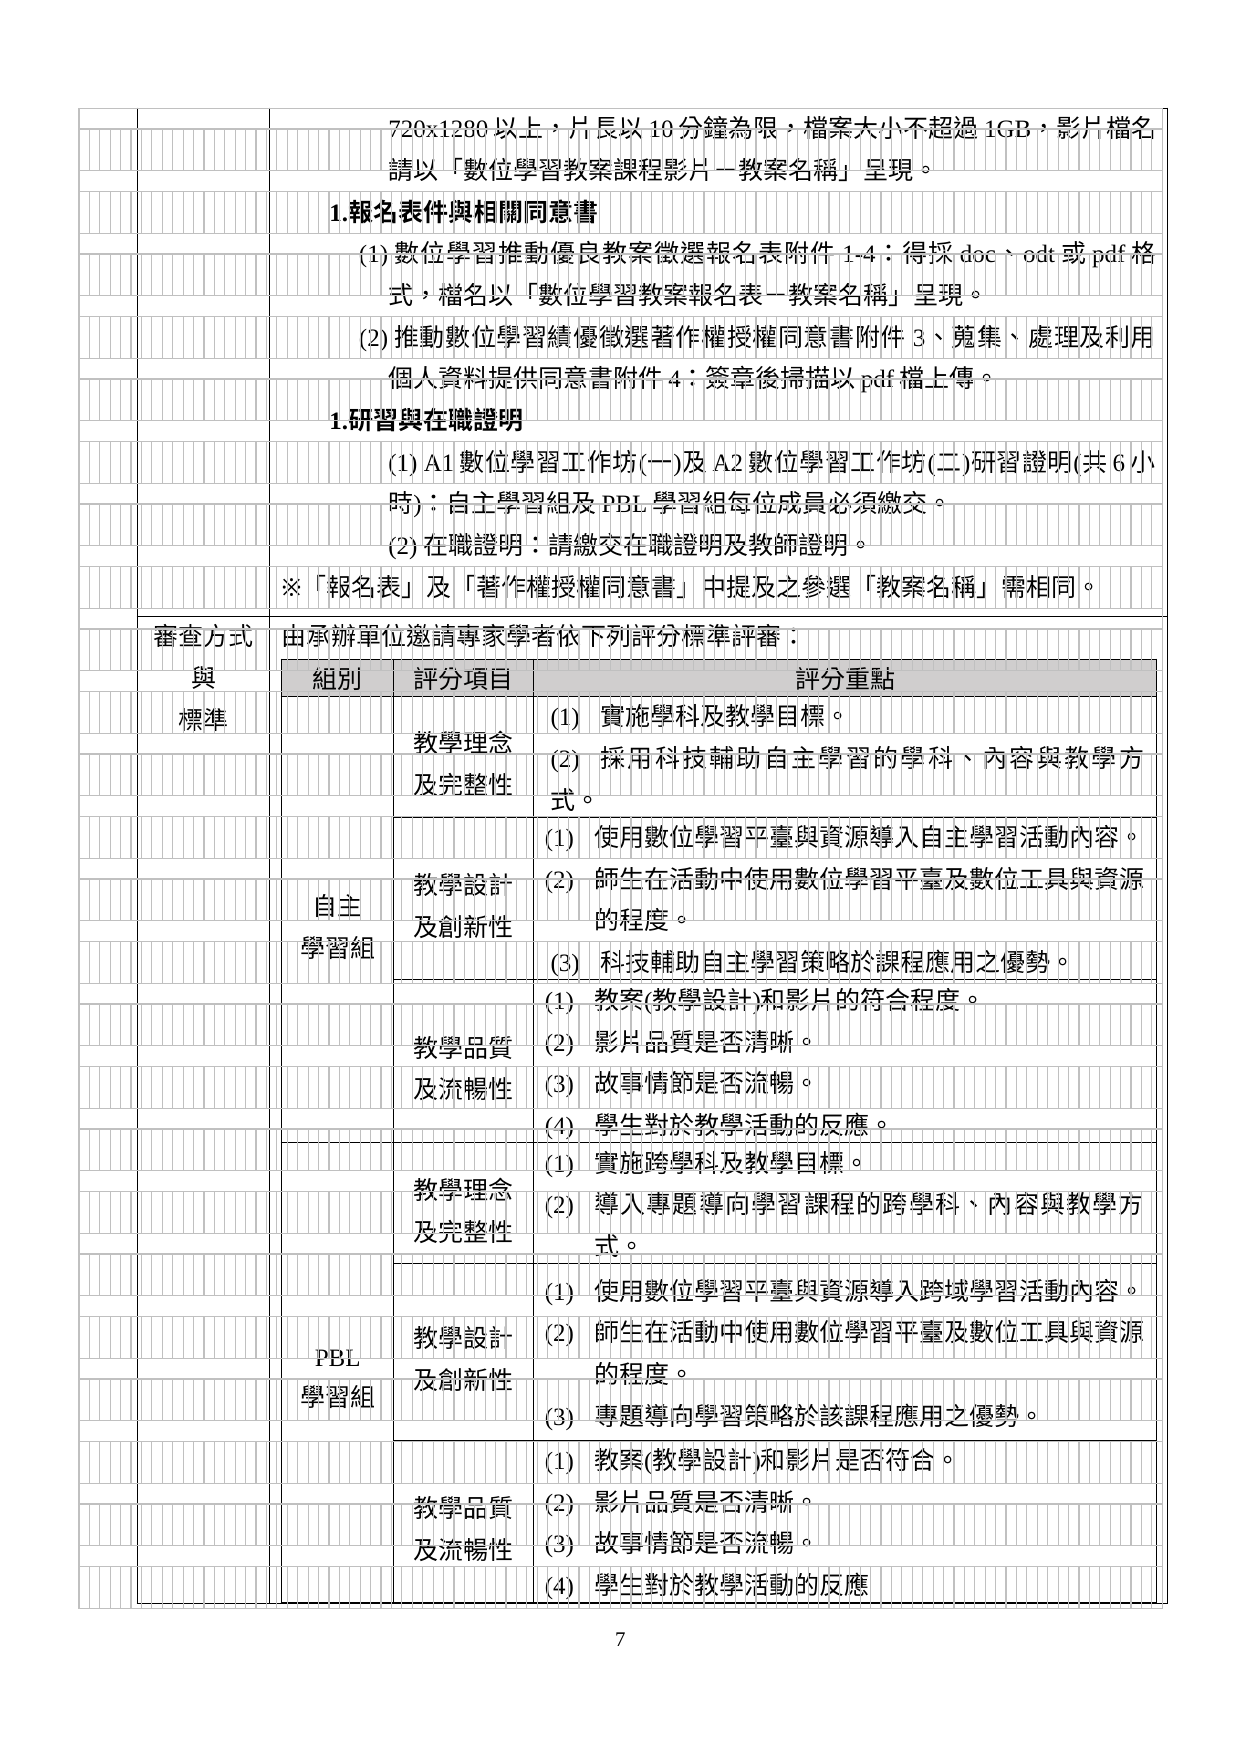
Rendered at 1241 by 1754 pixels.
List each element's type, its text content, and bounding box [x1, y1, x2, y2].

table_cell 教學理念及完整性 [423, 697, 433, 733]
table_cell 審查方式 與 標準 [138, 734, 269, 753]
table_cell 自主 學習組 [330, 1067, 339, 1108]
table_cell 自主 學習組 [361, 880, 370, 920]
table_header [1132, 660, 1141, 670]
table_cell 徵選資料 及 繳件方式 [236, 255, 245, 295]
table_cell 教學品質及流暢性 [486, 1067, 495, 1108]
table_cell 自主 學習組 [371, 1067, 380, 1108]
table_cell 教學品質及流暢性 [496, 1515, 505, 1545]
table_cell 教學設計及創新性 [486, 880, 495, 920]
table_cell 教學理念及完整性 [402, 697, 412, 733]
table_cell 審查方式 與 標準 [257, 1567, 266, 1603]
table_cell 徵選資料 及 繳件方式 [257, 192, 266, 233]
table_cell 教學理念及完整性 [486, 697, 495, 733]
table_cell 教學理念及完整性 [402, 1192, 412, 1233]
table_cell 自主 學習組 [309, 1067, 318, 1108]
table_cell 審查方式 與 標準 [163, 1380, 172, 1420]
table_cell PBL 學習組 [309, 1442, 318, 1483]
table_cell 審查方式 與 標準 [236, 880, 245, 920]
table_cell 自主 學習組 [371, 942, 380, 983]
table_cell 教學理念及完整性 [394, 755, 401, 795]
table_cell 教學設計及創新性 [394, 1264, 401, 1295]
table_cell 審查方式 與 標準 [173, 817, 183, 858]
table_cell 徵選資料 及 繳件方式 [142, 317, 151, 358]
table_cell 審查方式 與 標準 [225, 817, 235, 858]
table_cell 教學品質及流暢性 [507, 1442, 516, 1483]
table_cell 審查方式 與 標準 [225, 1317, 235, 1358]
table_header [475, 660, 485, 668]
table_cell 審查方式 與 標準 [142, 755, 151, 795]
table_cell 自主 學習組 [298, 697, 308, 733]
table_cell 教學品質及流暢性 [413, 1442, 422, 1483]
table_cell 徵選資料 及 繳件方式 [194, 380, 203, 420]
table_cell PBL 學習組 [288, 1317, 297, 1358]
table_cell 教學品質及流暢性 [517, 1567, 526, 1602]
table_cell 徵選資料 及 繳件方式 [215, 505, 224, 545]
table_header [319, 660, 328, 670]
table_cell 徵選資料 及 繳件方式 [142, 255, 151, 295]
table_cell 教學理念及完整性 [423, 755, 433, 781]
table_header [1038, 660, 1047, 670]
table_cell PBL 學習組 [298, 1255, 308, 1295]
table_header [705, 660, 714, 670]
table_cell 自主 學習組 [282, 697, 287, 733]
table_cell 教學設計及創新性 [486, 1317, 495, 1358]
table_header [423, 660, 433, 670]
table_cell 審查方式 與 標準 [205, 817, 214, 858]
table_cell 審查方式 與 標準 [152, 1505, 162, 1545]
table_cell 教學理念及完整性 [496, 1200, 505, 1228]
table_header [767, 660, 776, 670]
table_cell 徵選資料 及 繳件方式 [236, 505, 245, 545]
table_cell 審查方式 與 標準 [173, 1130, 183, 1170]
table_cell 審查方式 與 標準 [184, 880, 193, 920]
table_cell 審查方式 與 標準 [163, 1192, 172, 1233]
table_cell 自主 學習組 [319, 817, 328, 858]
table_cell 教學理念及完整性 [496, 755, 505, 781]
table_cell 教學設計及創新性 [423, 818, 433, 858]
table_header [871, 660, 880, 670]
table_cell 教學品質及流暢性 [394, 1046, 533, 1066]
table_header [548, 660, 558, 670]
table_cell 教學品質及流暢性 [413, 1005, 422, 1045]
table_cell 徵選資料 及 繳件方式 [236, 192, 245, 233]
table_cell PBL 學習組 [340, 1442, 349, 1483]
table_header [559, 660, 568, 670]
table_cell 教學理念及完整性 [402, 1143, 412, 1170]
table_cell PBL 學習組 [382, 1192, 391, 1233]
table_cell 審查方式 與 標準 [194, 817, 203, 858]
table_cell PBL 學習組 [319, 1317, 328, 1358]
table_cell 徵選資料 及 繳件方式 [173, 130, 183, 170]
table_header [434, 660, 443, 670]
table_cell PBL 學習組 [382, 1143, 391, 1170]
table_cell 審查方式 與 標準 [184, 1130, 193, 1170]
table_cell PBL 學習組 [382, 1505, 391, 1545]
table_cell 自主 學習組 [298, 942, 308, 983]
table_cell 自主 學習組 [309, 755, 318, 795]
table_cell 徵選資料 及 繳件方式 [236, 317, 245, 358]
table_cell PBL 學習組 [361, 1192, 370, 1233]
table_header [882, 660, 891, 670]
table_cell 徵選資料 及 繳件方式 [205, 130, 214, 170]
table_cell 自主 學習組 [288, 755, 297, 795]
table_cell PBL 學習組 [361, 1442, 370, 1483]
table_cell 審查方式 與 標準 [142, 1317, 151, 1358]
table_cell 教學設計及創新性 [402, 1264, 412, 1295]
table_cell 徵選資料 及 繳件方式 [138, 359, 269, 378]
table_cell PBL 學習組 [350, 1567, 360, 1602]
table_cell 徵選資料 及 繳件方式 [205, 442, 214, 483]
table_cell 審查方式 與 標準 [225, 1130, 235, 1170]
table_cell 審查方式 與 標準 [236, 1442, 245, 1483]
table_cell 自主 學習組 [288, 880, 297, 920]
table_cell 審查方式 與 標準 [215, 1130, 224, 1170]
table_cell 教學品質及流暢性 [475, 1092, 485, 1108]
table_cell 自主 學習組 [340, 697, 349, 733]
table_cell 審查方式 與 標準 [257, 755, 266, 795]
table_cell PBL 學習組 [350, 1143, 360, 1170]
table_cell 審查方式 與 標準 [173, 1567, 183, 1603]
table_cell 於報名期限內上傳教案、報名表件、同意書、研習與在職證明等文件，網址： https://forms.gle/T8qnPnuw5Bzw46L9A。 教案資料 數位學習推動優良教案：得採doc、odt、ppt、odp、pdf格式，檔名以「數位學習教案－教案名稱」呈現。 數位學習推動優良教案課程影片：檔案格式為mp4，解析度為720x1280以上，片長以10分鐘為限，檔案大小不超過1GB，影片檔名請以「數位學習教案課程影片－教案名稱」呈現。 報名表件與相關同意書 數位學習推動優良教案徵選報名表附件1-4：得採doc、odt或pdf格式，檔名以「數位學習教案報名表－教案名稱」呈現。 推動數位學習績優徵選著作權授權同意書附件3、蒐集、處理及利用個人資料提供同意書附件4：簽章後掃描以pdf檔上傳。 研習與在職證明 A1數位學習工作坊(一)及A2數位學習工作坊(二)研習證明(共6小時)：自主學習組及PBL學習組每位成員必須繳交。 在職證明：請繳交在職證明及教師證明。 ※「報名表」及「著作權授權同意書」中提及之參選「教案名稱」需相同。 [270, 421, 1162, 441]
table_cell 審查方式 與 標準 [215, 1255, 224, 1295]
table_cell 教學理念及完整性 [486, 1143, 495, 1170]
table_cell 審查方式 與 標準 [163, 880, 172, 920]
table_cell 徵選資料 及 繳件方式 [215, 567, 224, 608]
table_cell PBL 學習組 [382, 1380, 391, 1420]
table_cell 審查方式 與 標準 [142, 1505, 151, 1545]
table_cell 審查方式 與 標準 [152, 1255, 162, 1295]
table_cell 教學品質及流暢性 [423, 1567, 433, 1602]
table_cell 教學品質及流暢性 [394, 1109, 533, 1128]
table_cell 教學品質及流暢性 [455, 1505, 464, 1545]
table_cell PBL 學習組 [330, 1192, 339, 1233]
table_header [402, 660, 412, 670]
table_cell PBL 學習組 [282, 1546, 393, 1566]
table_cell 教學設計及創新性 [423, 1317, 433, 1337]
table_cell 審查方式 與 標準 [142, 692, 151, 733]
table_cell 審查方式 與 標準 [225, 1067, 235, 1108]
table_header [913, 660, 922, 670]
table_cell 審查方式 與 標準 [142, 1005, 151, 1045]
table_cell 教學設計及創新性 [423, 1388, 433, 1420]
table_header 組別 [282, 671, 393, 691]
table_cell 審查方式 與 標準 [215, 755, 224, 795]
table_cell 審查方式 與 標準 [225, 1380, 235, 1420]
table_cell 教學品質及流暢性 [465, 1089, 474, 1108]
table_cell 審查方式 與 標準 [163, 1067, 172, 1108]
table_cell 自主 學習組 [361, 958, 370, 983]
table_cell 教學設計及創新性 [423, 942, 433, 979]
table_cell PBL 學習組 [340, 1505, 349, 1545]
table_cell 審查方式 與 標準 [173, 1192, 183, 1233]
table_cell 教學設計及創新性 [507, 1264, 516, 1295]
table_cell 教學設計及創新性 [455, 1264, 464, 1295]
table_cell 審查方式 與 標準 [152, 1567, 162, 1603]
table_cell 審查方式 與 標準 [236, 1505, 245, 1545]
table_header [361, 660, 370, 670]
table_header [694, 660, 703, 670]
table_cell 自主 學習組 [298, 880, 308, 920]
table_cell 徵選資料 及 繳件方式 [138, 421, 269, 441]
table_cell 教學理念及完整性 [423, 1143, 433, 1170]
table_cell 審查方式 與 標準 [138, 921, 269, 941]
table_cell 審查方式 與 標準 [194, 1380, 203, 1420]
table_cell 教學品質及流暢性 [413, 1067, 422, 1108]
table_cell 自主 學習組 [319, 697, 328, 733]
table_cell 審查方式 與 標準 [246, 755, 255, 795]
table_cell 教學設計及創新性 [413, 1264, 422, 1295]
table_cell 自主 學習組 [298, 755, 308, 795]
table_cell 審查方式 與 標準 [194, 1317, 203, 1358]
table_cell 審查方式 與 標準 [152, 1442, 162, 1483]
table_cell 徵選資料 及 繳件方式 [236, 442, 245, 483]
table_cell 教學品質及流暢性 [402, 1005, 412, 1045]
table_cell 教學設計及創新性 [517, 818, 526, 858]
table_cell 教學品質及流暢性 [486, 1567, 495, 1602]
table_cell 審查方式 與 標準 [173, 1255, 183, 1295]
table_cell 徵選資料 及 繳件方式 [152, 192, 162, 233]
table_cell PBL 學習組 [350, 1255, 360, 1295]
table_cell 自主 學習組 [382, 697, 391, 733]
table_cell PBL 學習組 [319, 1505, 328, 1545]
table_cell 徵選資料 及 繳件方式 [142, 442, 151, 483]
table_header [798, 660, 808, 670]
table_cell 審查方式 與 標準 [225, 630, 235, 670]
table_cell 教學理念及完整性 [434, 1192, 443, 1233]
table_cell 審查方式 與 標準 [246, 1442, 255, 1483]
table_cell 使用數位學習平臺與資源導入跨域學習活動內容。 師生在活動中使用數位學習平臺及數位工具與資源的程度。 專題導向學習策略於該課程應用之優勢。 [534, 1359, 1156, 1378]
table_cell 徵選資料 及 繳件方式 [225, 317, 235, 358]
table_cell 審查方式 與 標準 [194, 630, 203, 670]
table_cell PBL 學習組 [361, 1380, 370, 1406]
table_cell 審查方式 與 標準 [215, 1380, 224, 1420]
table_cell 教學理念及完整性 [434, 697, 443, 733]
table_header [600, 660, 610, 670]
table_cell 審查方式 與 標準 [152, 1317, 162, 1358]
table_cell 教學設計及創新性 [402, 818, 412, 858]
table_header [986, 660, 995, 670]
table_cell 審查方式 與 標準 [246, 630, 255, 670]
table_header [715, 660, 724, 670]
table_cell 徵選資料 及 繳件方式 [184, 442, 193, 483]
table_cell 自主 學習組 [282, 921, 393, 941]
table_header [663, 660, 672, 670]
table_cell 自主 學習組 [298, 1067, 308, 1108]
table_cell 教學設計及創新性 [394, 1317, 401, 1358]
table_cell PBL 學習組 [319, 1255, 328, 1295]
table_cell 自主 學習組 [371, 817, 380, 858]
table_cell 審查方式 與 標準 [152, 630, 162, 670]
table_cell 審查方式 與 標準 [257, 942, 266, 983]
table_cell 審查方式 與 標準 [194, 755, 203, 795]
table_cell 教學設計及創新性 [444, 818, 453, 858]
table_cell PBL 學習組 [298, 1317, 308, 1358]
table_cell 教學品質及流暢性 [517, 1005, 526, 1045]
table_cell 教學設計及創新性 [465, 942, 474, 979]
table_header [861, 660, 870, 670]
table_cell PBL 學習組 [309, 1255, 318, 1295]
table_cell 自主 學習組 [350, 1005, 360, 1045]
table_header [621, 660, 630, 670]
table_cell 徵選資料 及 繳件方式 [246, 130, 255, 170]
table_cell 審查方式 與 標準 [205, 755, 214, 795]
table_cell 審查方式 與 標準 [205, 880, 214, 920]
table_cell 審查方式 與 標準 [215, 880, 224, 920]
table_cell 審查方式 與 標準 [246, 1192, 255, 1233]
table_header [830, 660, 839, 670]
table_header [673, 660, 683, 670]
table_cell 教學設計及創新性 [455, 942, 464, 979]
table_cell 審查方式 與 標準 [173, 1380, 183, 1420]
table_cell 徵選資料 及 繳件方式 [184, 130, 193, 170]
table_cell 教學品質及流暢性 [434, 1005, 443, 1045]
table_cell 教學品質及流暢性 [423, 1005, 433, 1045]
table_cell 教案(教學設計)和影片的符合程度。 影片品質是否清晰。 故事情節是否流暢。 學生對於教學活動的反應。 [534, 1109, 1156, 1128]
table_cell 自主 學習組 [282, 1005, 287, 1045]
table_cell 審查方式 與 標準 [194, 1255, 203, 1295]
table_cell 審查方式 與 標準 [184, 817, 193, 858]
table_cell 自主 學習組 [282, 755, 287, 795]
table_cell PBL 學習組 [319, 1567, 328, 1602]
table_header [486, 660, 495, 670]
table_header [1121, 660, 1130, 670]
table_header [777, 660, 787, 670]
table_cell 審查方式 與 標準 [215, 1067, 224, 1108]
table_cell PBL 學習組 [288, 1442, 297, 1483]
table_cell 審查方式 與 標準 [225, 942, 235, 983]
table_cell 教學設計及創新性 [394, 1380, 401, 1420]
table_cell 審查方式 與 標準 [173, 1505, 183, 1545]
table_cell 審查方式 與 標準 [142, 1255, 151, 1295]
table_cell 教學理念及完整性 [475, 1143, 485, 1170]
table_cell 審查方式 與 標準 [246, 817, 255, 858]
table_cell 自主 學習組 [340, 942, 349, 983]
table_cell 自主 學習組 [350, 1067, 360, 1108]
table_header [923, 660, 933, 670]
table_cell 自主 學習組 [382, 1067, 391, 1108]
table_header [465, 660, 474, 670]
table_cell 審查方式 與 標準 [152, 942, 162, 983]
table_cell 教學品質及流暢性 [394, 1067, 401, 1108]
table_cell 教學品質及流暢性 [517, 1442, 526, 1483]
table_header [684, 660, 693, 670]
table_cell 審查方式 與 標準 [142, 1567, 151, 1603]
table_cell PBL 學習組 [371, 1255, 380, 1295]
table_cell 教學理念及完整性 [394, 734, 421, 753]
table_cell 教學理念及完整性 [423, 1192, 433, 1228]
table_cell PBL 學習組 [340, 1380, 349, 1420]
table_cell 教學品質及流暢性 [423, 1506, 433, 1545]
table_cell 教學品質及流暢性 [465, 1518, 474, 1545]
table_cell 教學品質及流暢性 [444, 1514, 453, 1545]
table_cell 審查方式 與 標準 [173, 942, 183, 983]
table_header [902, 660, 912, 670]
table_header [892, 660, 901, 670]
table_cell 教學品質及流暢性 [507, 1567, 516, 1602]
table_cell 教學理念及完整性 [413, 755, 422, 795]
table_cell 教學設計及創新性 [455, 818, 464, 858]
table_cell 徵選資料 及 繳件方式 [138, 296, 269, 316]
table_cell 教案(教學設計)和影片是否符合。 影片品質是否清晰。 故事情節是否流暢。 學生對於教學活動的反應 [534, 1546, 1156, 1566]
table_cell 教學理念及完整性 [475, 755, 485, 787]
table_cell 實施學科及教學目標。 採用科技輔助自主學習的學科、內容與教學方式。 [534, 796, 1156, 816]
table_cell 教學理念及完整性 [455, 755, 464, 795]
table_cell PBL 學習組 [330, 1143, 339, 1170]
table_cell 審查方式 與 標準 [163, 1005, 172, 1045]
table_cell 教學理念及完整性 [394, 1192, 401, 1233]
table_cell 教學理念及完整性 [444, 755, 453, 776]
table_cell 自主 學習組 [371, 1005, 380, 1045]
table_cell PBL 學習組 [288, 1143, 297, 1170]
table_cell 徵選資料 及 繳件方式 [138, 109, 269, 128]
table_cell 使用數位學習平臺與資源導入自主學習活動內容。 師生在活動中使用數位學習平臺及數位工具與資源的程度。 科技輔助自主學習策略於課程應用之優勢。 [534, 859, 1156, 878]
table_cell PBL 學習組 [309, 1192, 318, 1233]
table_cell 教學設計及創新性 [496, 1264, 505, 1295]
table_cell 教學理念及完整性 [430, 734, 479, 753]
table_cell 教學理念及完整性 [486, 755, 495, 795]
table_cell 自主 學習組 [361, 817, 370, 858]
table_cell 審查方式 與 標準 [215, 1442, 224, 1483]
table_cell 教學品質及流暢性 [486, 1442, 495, 1483]
table_cell 審查方式 與 標準 [138, 1046, 269, 1066]
table_cell 教學品質及流暢性 [394, 1546, 533, 1566]
table_cell 教學設計及創新性 [444, 1264, 453, 1295]
table_cell 徵選資料 及 繳件方式 [173, 317, 183, 358]
table_cell 審查方式 與 標準 [225, 1567, 235, 1603]
table_cell PBL 學習組 [282, 1317, 287, 1358]
table_cell 自主 學習組 [330, 958, 339, 983]
table_cell 徵選資料 及 繳件方式 [225, 255, 235, 295]
table_cell 審查方式 與 標準 [173, 692, 183, 733]
table_cell 自主 學習組 [282, 859, 393, 878]
table_cell 自主 學習組 [319, 755, 328, 795]
table_cell 自主 學習組 [282, 1109, 393, 1128]
table_cell 教學品質及流暢性 [475, 1505, 485, 1539]
table_cell 使用數位學習平臺與資源導入跨域學習活動內容。 師生在活動中使用數位學習平臺及數位工具與資源的程度。 專題導向學習策略於該課程應用之優勢。 [534, 1421, 1156, 1439]
table_cell 審查方式 與 標準 [184, 1067, 193, 1108]
table_cell 自主 學習組 [319, 942, 328, 983]
table_cell PBL 學習組 [330, 1567, 339, 1602]
table_cell 教學設計及創新性 [413, 818, 422, 858]
table_cell 實施學科及教學目標。 採用科技輔助自主學習的學科、內容與教學方式。 [534, 734, 1156, 753]
table_cell 徵選資料 及 繳件方式 [225, 442, 235, 483]
table_cell 教學設計及創新性 [413, 1317, 422, 1358]
table_header [1080, 660, 1089, 670]
table_cell 教學設計及創新性 [486, 1380, 495, 1420]
table_cell PBL 學習組 [371, 1192, 380, 1233]
table_cell 審查方式 與 標準 [138, 984, 269, 1003]
table_cell PBL 學習組 [298, 1567, 308, 1602]
table_header [1027, 660, 1037, 670]
table_cell 審查方式 與 標準 [215, 1567, 224, 1603]
table_cell 徵選資料 及 繳件方式 [257, 567, 266, 608]
table_cell PBL 學習組 [361, 1505, 370, 1545]
table_cell 教學設計及創新性 [413, 942, 422, 979]
table_cell 審查方式 與 標準 [215, 1005, 224, 1045]
table_cell 審查方式 與 標準 [246, 1130, 255, 1170]
table_cell 教學設計及創新性 [423, 1336, 433, 1358]
table_cell 自主 學習組 [340, 1067, 349, 1108]
table_cell PBL 學習組 [282, 1171, 393, 1191]
table_cell 教學理念及完整性 [465, 755, 474, 775]
table_header [330, 660, 339, 670]
table_cell 徵選資料 及 繳件方式 [142, 380, 151, 420]
table_cell 教學品質及流暢性 [517, 1505, 526, 1545]
table_cell 審查方式 與 標準 [236, 1067, 245, 1108]
table_cell 審查方式 與 標準 [225, 880, 235, 920]
table_cell 自主 學習組 [330, 880, 339, 920]
table_cell 教學設計及創新性 [517, 1264, 526, 1295]
table_cell 教學設計及創新性 [394, 859, 533, 878]
table_cell 審查方式 與 標準 [257, 1005, 266, 1045]
table_header [444, 660, 453, 670]
table_cell 審查方式 與 標準 [163, 1255, 172, 1295]
table_cell 教學理念及完整性 [475, 1200, 485, 1233]
table_cell 教學理念及完整性 [475, 697, 485, 732]
table_cell 徵選資料 及 繳件方式 [225, 567, 235, 608]
table_cell 徵選資料 及 繳件方式 [163, 380, 172, 420]
table_header [350, 660, 360, 670]
table_cell 審查方式 與 標準 [246, 1005, 255, 1045]
table_header [996, 660, 1005, 670]
table_cell 徵選資料 及 繳件方式 [152, 130, 162, 170]
table_cell 審查方式 與 標準 [246, 692, 255, 733]
table_cell 自主 學習組 [309, 817, 318, 858]
table_cell 審查方式 與 標準 [138, 1484, 269, 1503]
table_cell PBL 學習組 [309, 1505, 318, 1545]
table_cell 自主 學習組 [382, 755, 391, 795]
table_cell 審查方式 與 標準 [236, 817, 245, 858]
table_cell PBL 學習組 [298, 1380, 308, 1420]
table_cell 審查方式 與 標準 [205, 1067, 214, 1108]
table_cell 於報名期限內上傳教案、報名表件、同意書、研習與在職證明等文件，網址： https://forms.gle/T8qnPnuw5Bzw46L9A。 教案資料 數位學習推動優良教案：得採doc、odt、ppt、odp、pdf格式，檔名以「數位學習教案－教案名稱」呈現。 數位學習推動優良教案課程影片：檔案格式為mp4，解析度為720x1280以上，片長以10分鐘為限，檔案大小不超過1GB，影片檔名請以「數位學習教案課程影片－教案名稱」呈現。 報名表件與相關同意書 數位學習推動優良教案徵選報名表附件1-4：得採doc、odt或pdf格式，檔名以「數位學習教案報名表－教案名稱」呈現。 推動數位學習績優徵選著作權授權同意書附件3、蒐集、處理及利用個人資料提供同意書附件4：簽章後掃描以pdf檔上傳。 研習與在職證明 A1數位學習工作坊(一)及A2數位學習工作坊(二)研習證明(共6小時)：自主學習組及PBL學習組每位成員必須繳交。 在職證明：請繳交在職證明及教師證明。 ※「報名表」及「著作權授權同意書」中提及之參選「教案名稱」需相同。 [270, 359, 1162, 378]
table_cell 自主 學習組 [282, 880, 287, 920]
table_cell 審查方式 與 標準 [173, 1005, 183, 1045]
table_cell 教學設計及創新性 [486, 1264, 495, 1295]
table_cell 自主 學習組 [371, 755, 380, 795]
table_cell 自主 學習組 [382, 880, 391, 920]
table_cell 教學設計及創新性 [465, 885, 474, 918]
table_cell 徵選資料 及 繳件方式 [163, 255, 172, 295]
table_cell 教學理念及完整性 [527, 755, 533, 795]
table_cell 教學設計及創新性 [465, 1338, 474, 1358]
table_cell 教學設計及創新性 [402, 1317, 412, 1358]
table_cell 自主 學習組 [288, 942, 297, 983]
table_cell 審查方式 與 標準 [184, 1255, 193, 1295]
table_cell 徵選資料 及 繳件方式 [215, 130, 224, 170]
table_cell 審查方式 與 標準 [246, 1067, 255, 1108]
table_cell 審查方式 與 標準 [225, 1255, 235, 1295]
table_cell 於報名期限內上傳教案、報名表件、同意書、研習與在職證明等文件，網址： https://forms.gle/T8qnPnuw5Bzw46L9A。 教案資料 數位學習推動優良教案：得採doc、odt、ppt、odp、pdf格式，檔名以「數位學習教案－教案名稱」呈現。 數位學習推動優良教案課程影片：檔案格式為mp4，解析度為720x1280以上，片長以10分鐘為限，檔案大小不超過1GB，影片檔名請以「數位學習教案課程影片－教案名稱」呈現。 報名表件與相關同意書 數位學習推動優良教案徵選報名表附件1-4：得採doc、odt或pdf格式，檔名以「數位學習教案報名表－教案名稱」呈現。 推動數位學習績優徵選著作權授權同意書附件3、蒐集、處理及利用個人資料提供同意書附件4：簽章後掃描以pdf檔上傳。 研習與在職證明 A1數位學習工作坊(一)及A2數位學習工作坊(二)研習證明(共6小時)：自主學習組及PBL學習組每位成員必須繳交。 在職證明：請繳交在職證明及教師證明。 ※「報名表」及「著作權授權同意書」中提及之參選「教案名稱」需相同。 [270, 109, 1162, 128]
table_cell 審查方式 與 標準 [194, 692, 203, 733]
table_cell 徵選資料 及 繳件方式 [138, 234, 269, 253]
table_cell 自主 學習組 [298, 1130, 308, 1142]
table_cell 徵選資料 及 繳件方式 [225, 130, 235, 170]
table_cell 審查方式 與 標準 [257, 817, 266, 858]
table_header 評分項目 [394, 671, 533, 691]
table_cell 使用數位學習平臺與資源導入跨域學習活動內容。 師生在活動中使用數位學習平臺及數位工具與資源的程度。 專題導向學習策略於該課程應用之優勢。 [534, 1296, 1156, 1316]
table_cell 審查方式 與 標準 [142, 1442, 151, 1483]
table_cell 審查方式 與 標準 [184, 942, 193, 983]
table_cell 徵選資料 及 繳件方式 [194, 130, 203, 170]
table_cell 教學設計及創新性 [527, 1380, 533, 1420]
table_cell 徵選資料 及 繳件方式 [225, 192, 235, 233]
table_cell 審查方式 與 標準 [205, 1255, 214, 1295]
table_cell 教學品質及流暢性 [465, 1067, 474, 1087]
table_cell 於報名期限內上傳教案、報名表件、同意書、研習與在職證明等文件，網址： https://forms.gle/T8qnPnuw5Bzw46L9A。 教案資料 數位學習推動優良教案：得採doc、odt、ppt、odp、pdf格式，檔名以「數位學習教案－教案名稱」呈現。 數位學習推動優良教案課程影片：檔案格式為mp4，解析度為720x1280以上，片長以10分鐘為限，檔案大小不超過1GB，影片檔名請以「數位學習教案課程影片－教案名稱」呈現。 報名表件與相關同意書 數位學習推動優良教案徵選報名表附件1-4：得採doc、odt或pdf格式，檔名以「數位學習教案報名表－教案名稱」呈現。 推動數位學習績優徵選著作權授權同意書附件3、蒐集、處理及利用個人資料提供同意書附件4：簽章後掃描以pdf檔上傳。 研習與在職證明 A1數位學習工作坊(一)及A2數位學習工作坊(二)研習證明(共6小時)：自主學習組及PBL學習組每位成員必須繳交。 在職證明：請繳交在職證明及教師證明。 ※「報名表」及「著作權授權同意書」中提及之參選「教案名稱」需相同。 [270, 234, 1162, 253]
table_cell PBL 學習組 [361, 1255, 370, 1295]
table_cell 自主 學習組 [330, 1005, 339, 1045]
table_header [371, 660, 380, 670]
table_cell 審查方式 與 標準 [205, 1317, 214, 1358]
table_cell 審查方式 與 標準 [138, 1109, 269, 1128]
table_cell 徵選資料 及 繳件方式 [163, 442, 172, 483]
table_header [975, 660, 985, 670]
table_cell 教學理念及完整性 [394, 796, 533, 816]
table_cell 教學品質及流暢性 [394, 984, 533, 1003]
table_cell 教學設計及創新性 [496, 1390, 505, 1420]
table_cell 教學理念及完整性 [481, 734, 533, 753]
table_cell 教學理念及完整性 [517, 1192, 526, 1233]
table_cell 教學設計及創新性 [423, 883, 433, 920]
table_cell 徵選資料 及 繳件方式 [138, 484, 269, 503]
table_cell 教學品質及流暢性 [455, 1005, 464, 1045]
table_cell 教學理念及完整性 [394, 697, 401, 733]
table_header [282, 660, 287, 670]
table_cell PBL 學習組 [350, 1192, 360, 1233]
table_cell 教學理念及完整性 [517, 1143, 526, 1170]
table_cell 徵選資料 及 繳件方式 [152, 505, 162, 545]
table_cell 審查方式 與 標準 [194, 1505, 203, 1545]
table_cell 自主 學習組 [282, 984, 393, 1003]
table_header [642, 660, 651, 670]
table_cell 審查方式 與 標準 [257, 1067, 266, 1108]
table_cell PBL 學習組 [350, 1505, 360, 1545]
table_cell 審查方式 與 標準 [194, 1192, 203, 1233]
table_cell 審查方式 與 標準 [225, 1442, 235, 1483]
table_cell 審查方式 與 標準 [236, 692, 245, 733]
table_cell 自主 學習組 [350, 942, 360, 983]
table_cell PBL 學習組 [298, 1192, 308, 1233]
table_cell 自主 學習組 [298, 817, 308, 858]
table_cell 徵選資料 及 繳件方式 [205, 317, 214, 358]
table_cell 審查方式 與 標準 [152, 817, 162, 858]
table_cell 教學理念及完整性 [507, 755, 516, 795]
table_cell 審查方式 與 標準 [138, 1234, 269, 1253]
table_cell 自主 學習組 [350, 817, 360, 858]
table_cell 教學設計及創新性 [444, 1380, 453, 1420]
table_header [350, 692, 360, 696]
table_cell 教學理念及完整性 [507, 1192, 516, 1233]
table_cell 審查方式 與 標準 [236, 1380, 245, 1420]
table_cell 徵選資料 及 繳件方式 [225, 505, 235, 545]
table_header [652, 660, 662, 670]
table_cell 審查方式 與 標準 [152, 692, 162, 733]
table_cell 徵選資料 及 繳件方式 [194, 255, 203, 295]
table_cell 徵選資料 及 繳件方式 [236, 380, 245, 420]
table_header [1069, 660, 1078, 670]
table_cell 徵選資料 及 繳件方式 [246, 317, 255, 358]
table_cell 徵選資料 及 繳件方式 [194, 567, 203, 608]
table_cell PBL 學習組 [282, 1484, 393, 1503]
table_cell 教學品質及流暢性 [434, 1505, 443, 1545]
table_header [746, 660, 755, 670]
table_cell 教學品質及流暢性 [465, 1442, 474, 1483]
table_cell 教學設計及創新性 [444, 1317, 453, 1335]
table_cell 教學理念及完整性 [527, 1143, 533, 1170]
table_cell 教學理念及完整性 [444, 697, 453, 733]
table_cell 教學理念及完整性 [507, 1143, 516, 1170]
table_cell 教學理念及完整性 [402, 755, 412, 795]
table_cell 徵選資料 及 繳件方式 [184, 380, 193, 420]
table_cell 審查方式 與 標準 [142, 1380, 151, 1420]
table_cell 徵選資料 及 繳件方式 [184, 567, 193, 608]
table_cell PBL 學習組 [361, 1317, 370, 1358]
table_cell 審查方式 與 標準 [215, 942, 224, 983]
table_cell 教學設計及創新性 [465, 1382, 474, 1420]
table_header [736, 660, 745, 670]
table_cell 審查方式 與 標準 [138, 1296, 269, 1316]
table_cell PBL 學習組 [282, 1442, 287, 1483]
table_cell 審查方式 與 標準 [236, 1567, 245, 1603]
table_cell 審查方式 與 標準 [225, 755, 235, 795]
table_cell 自主 學習組 [340, 1005, 349, 1045]
table_cell PBL 學習組 [282, 1421, 393, 1441]
table_cell 徵選資料 及 繳件方式 [215, 192, 224, 233]
table_cell PBL 學習組 [382, 1442, 391, 1483]
table_cell 自主 學習組 [361, 755, 370, 795]
table_cell 自主 學習組 [361, 1067, 370, 1108]
table_cell 教學設計及創新性 [465, 1264, 474, 1295]
table_cell PBL 學習組 [350, 1442, 360, 1483]
table_cell 審查方式 與 標準 [138, 1359, 269, 1378]
table_cell 教學設計及創新性 [455, 1317, 464, 1358]
table_cell PBL 學習組 [298, 1143, 308, 1170]
table_cell 徵選資料 及 繳件方式 [163, 567, 172, 608]
table_cell 審查方式 與 標準 [194, 1067, 203, 1108]
table_cell 徵選資料 及 繳件方式 [215, 317, 224, 358]
table_cell 教學設計及創新性 [455, 1380, 464, 1420]
table_header [757, 660, 766, 670]
table_cell 自主 學習組 [340, 880, 349, 899]
table_cell 自主 學習組 [382, 942, 391, 983]
table_header [538, 660, 547, 670]
table_cell 審查方式 與 標準 [152, 1130, 162, 1170]
table_cell 教學品質及流暢性 [394, 1567, 401, 1602]
table_cell 徵選資料 及 繳件方式 [246, 505, 255, 545]
table_cell PBL 學習組 [319, 1192, 328, 1233]
table_cell PBL 學習組 [309, 1317, 318, 1358]
table_cell 審查方式 與 標準 [152, 1005, 162, 1045]
table_cell 審查方式 與 標準 [184, 755, 193, 795]
table_cell 徵選資料 及 繳件方式 [173, 380, 183, 420]
table_cell 審查方式 與 標準 [215, 1317, 224, 1358]
table_cell 教學品質及流暢性 [496, 1067, 505, 1085]
table_cell 審查方式 與 標準 [205, 942, 214, 983]
table_cell PBL 學習組 [330, 1317, 339, 1350]
table_cell 徵選資料 及 繳件方式 [246, 255, 255, 295]
table_cell 審查方式 與 標準 [184, 1380, 193, 1420]
table_cell 審查方式 與 標準 [257, 630, 266, 670]
table_cell 審查方式 與 標準 [225, 692, 235, 733]
table_cell 徵選資料 及 繳件方式 [246, 567, 255, 608]
table_cell 教學設計及創新性 [507, 880, 516, 920]
table_cell 教案(教學設計)和影片是否符合。 影片品質是否清晰。 故事情節是否流暢。 學生對於教學活動的反應 [534, 1484, 1156, 1503]
table_cell 教學設計及創新性 [394, 880, 401, 920]
table_cell 教學品質及流暢性 [465, 1567, 474, 1602]
table_header [382, 660, 391, 670]
table_cell 審查方式 與 標準 [194, 1130, 203, 1170]
table_cell 教學設計及創新性 [517, 1317, 526, 1358]
table_cell PBL 學習組 [330, 1505, 339, 1545]
table_cell 於報名期限內上傳教案、報名表件、同意書、研習與在職證明等文件，網址： https://forms.gle/T8qnPnuw5Bzw46L9A。 教案資料 數位學習推動優良教案：得採doc、odt、ppt、odp、pdf格式，檔名以「數位學習教案－教案名稱」呈現。 數位學習推動優良教案課程影片：檔案格式為mp4，解析度為720x1280以上，片長以10分鐘為限，檔案大小不超過1GB，影片檔名請以「數位學習教案課程影片－教案名稱」呈現。 報名表件與相關同意書 數位學習推動優良教案徵選報名表附件1-4：得採doc、odt或pdf格式，檔名以「數位學習教案報名表－教案名稱」呈現。 推動數位學習績優徵選著作權授權同意書附件3、蒐集、處理及利用個人資料提供同意書附件4：簽章後掃描以pdf檔上傳。 研習與在職證明 A1數位學習工作坊(一)及A2數位學習工作坊(二)研習證明(共6小時)：自主學習組及PBL學習組每位成員必須繳交。 在職證明：請繳交在職證明及教師證明。 ※「報名表」及「著作權授權同意書」中提及之參選「教案名稱」需相同。 [270, 171, 1162, 191]
table_cell 徵選資料 及 繳件方式 [205, 255, 214, 295]
table_cell 審查方式 與 標準 [142, 1192, 151, 1233]
table_cell 教學理念及完整性 [455, 1192, 464, 1233]
table_cell PBL 學習組 [309, 1567, 318, 1602]
table_cell 審查方式 與 標準 [173, 1442, 183, 1483]
table_header [632, 660, 641, 670]
table_cell 教學品質及流暢性 [507, 1067, 516, 1108]
table_cell 自主 學習組 [350, 1130, 360, 1142]
table_cell 審查方式 與 標準 [138, 1421, 269, 1441]
table_header [1142, 660, 1151, 670]
table_header [309, 660, 318, 670]
table_cell 教學品質及流暢性 [486, 1005, 495, 1045]
table_cell 教學理念及完整性 [394, 1143, 401, 1170]
table_cell 審查方式 與 標準 [173, 755, 183, 795]
table_cell 審查方式 與 標準 [236, 1255, 245, 1295]
table_cell 教學品質及流暢性 [413, 1505, 422, 1545]
table_cell 教學品質及流暢性 [455, 1442, 464, 1483]
table_cell 徵選資料 及 繳件方式 [173, 567, 183, 608]
table_cell 教學理念及完整性 [496, 1143, 505, 1170]
table_cell 教學設計及創新性 [517, 880, 526, 920]
table_cell 徵選資料 及 繳件方式 [194, 317, 203, 358]
table_cell PBL 學習組 [288, 1505, 297, 1545]
table_cell 徵選資料 及 繳件方式 [184, 255, 193, 295]
table_cell PBL 學習組 [371, 1380, 380, 1420]
table_cell 教學品質及流暢性 [394, 1442, 401, 1483]
table_cell 教學設計及創新性 [496, 1317, 505, 1358]
table_cell 於報名期限內上傳教案、報名表件、同意書、研習與在職證明等文件，網址： https://forms.gle/T8qnPnuw5Bzw46L9A。 教案資料 數位學習推動優良教案：得採doc、odt、ppt、odp、pdf格式，檔名以「數位學習教案－教案名稱」呈現。 數位學習推動優良教案課程影片：檔案格式為mp4，解析度為720x1280以上，片長以10分鐘為限，檔案大小不超過1GB，影片檔名請以「數位學習教案課程影片－教案名稱」呈現。 報名表件與相關同意書 數位學習推動優良教案徵選報名表附件1-4：得採doc、odt或pdf格式，檔名以「數位學習教案報名表－教案名稱」呈現。 推動數位學習績優徵選著作權授權同意書附件3、蒐集、處理及利用個人資料提供同意書附件4：簽章後掃描以pdf檔上傳。 研習與在職證明 A1數位學習工作坊(一)及A2數位學習工作坊(二)研習證明(共6小時)：自主學習組及PBL學習組每位成員必須繳交。 在職證明：請繳交在職證明及教師證明。 ※「報名表」及「著作權授權同意書」中提及之參選「教案名稱」需相同。 [270, 484, 1162, 503]
table_cell PBL 學習組 [361, 1143, 370, 1170]
table_cell 審查方式 與 標準 [152, 1380, 162, 1420]
table_cell 自主 學習組 [288, 1005, 297, 1045]
table_cell 審查方式 與 標準 [138, 617, 269, 628]
table_cell PBL 學習組 [319, 1380, 328, 1420]
table_cell 自主 學習組 [371, 697, 380, 733]
table_cell 教學理念及完整性 [434, 1143, 443, 1170]
table_cell 審查方式 與 標準 [236, 942, 245, 983]
table_cell 自主 學習組 [361, 1005, 370, 1045]
table_cell 教學品質及流暢性 [444, 1567, 453, 1602]
table_header [944, 660, 953, 670]
table_cell 審查方式 與 標準 [184, 1317, 193, 1358]
table_cell PBL 學習組 [309, 1403, 318, 1420]
table_cell 教學理念及完整性 [486, 1192, 495, 1233]
table_cell 教學設計及創新性 [434, 880, 443, 920]
table_cell 教學設計及創新性 [434, 942, 443, 979]
table_cell 自主 學習組 [382, 1005, 391, 1045]
table_cell 自主 學習組 [319, 1005, 328, 1045]
table_cell 審查方式 與 標準 [246, 942, 255, 983]
table_cell 教學設計及創新性 [475, 1380, 485, 1420]
table_cell 教學品質及流暢性 [434, 1567, 443, 1602]
table_cell PBL 學習組 [288, 1192, 297, 1233]
table_header [1059, 660, 1068, 670]
table_cell 徵選資料 及 繳件方式 [257, 380, 266, 420]
table_cell 教學品質及流暢性 [394, 1005, 401, 1045]
table_cell 徵選資料 及 繳件方式 [142, 192, 151, 233]
table_cell 教學品質及流暢性 [434, 1067, 443, 1108]
table_cell 審查方式 與 標準 [215, 1192, 224, 1233]
table_cell 教學品質及流暢性 [527, 1442, 533, 1483]
table_header [496, 660, 505, 669]
table_cell 教學品質及流暢性 [496, 1567, 505, 1602]
table_cell 自主 學習組 [371, 880, 380, 920]
table_cell 審查方式 與 標準 [138, 859, 269, 878]
table_cell 徵選資料 及 繳件方式 [257, 255, 266, 295]
table_cell 徵選資料 及 繳件方式 [205, 192, 214, 233]
table_header [569, 660, 578, 670]
table_cell PBL 學習組 [282, 1192, 287, 1233]
table_cell 審查方式 與 標準 [246, 880, 255, 920]
table_cell 徵選資料 及 繳件方式 [246, 380, 255, 420]
table_cell 教學品質及流暢性 [475, 1442, 485, 1483]
table_cell 審查方式 與 標準 [163, 646, 172, 670]
table_cell 教案(教學設計)和影片的符合程度。 影片品質是否清晰。 故事情節是否流暢。 學生對於教學活動的反應。 [534, 984, 1156, 1003]
table_cell 教學品質及流暢性 [423, 1067, 433, 1085]
table_cell 教學設計及創新性 [455, 880, 464, 920]
table_cell 自主 學習組 [330, 817, 339, 858]
table_cell 審查方式 與 標準 [163, 755, 172, 795]
table_cell 審查方式 與 標準 [163, 1317, 172, 1358]
table_cell 徵選資料 及 繳件方式 [246, 192, 255, 233]
table_cell PBL 學習組 [282, 1234, 393, 1253]
table_cell 自主 學習組 [319, 1067, 328, 1108]
table_cell 徵選資料 及 繳件方式 [138, 546, 269, 566]
table_cell PBL 學習組 [382, 1317, 391, 1358]
table_cell 審查方式 與 標準 [173, 1067, 183, 1108]
table_header [611, 660, 620, 670]
table_cell 教案(教學設計)和影片的符合程度。 影片品質是否清晰。 故事情節是否流暢。 學生對於教學活動的反應。 [534, 1046, 1156, 1066]
table_cell 教學品質及流暢性 [423, 1442, 433, 1483]
table_cell PBL 學習組 [288, 1567, 297, 1602]
table_cell 審查方式 與 標準 [257, 1442, 266, 1483]
table_cell 教學品質及流暢性 [413, 1567, 422, 1602]
table_header [507, 660, 516, 670]
table_cell 自主 學習組 [350, 880, 360, 914]
table_cell 教學設計及創新性 [434, 1380, 443, 1420]
table_cell PBL 學習組 [288, 1255, 297, 1295]
table_cell 徵選資料 及 繳件方式 [163, 192, 172, 233]
table_cell 徵選資料 及 繳件方式 [225, 380, 235, 420]
table_cell 審查方式 與 標準 [257, 880, 266, 920]
table_cell PBL 學習組 [340, 1567, 349, 1602]
table_cell 審查方式 與 標準 [257, 1130, 266, 1170]
table_header [580, 660, 589, 670]
table_cell PBL 學習組 [282, 1359, 393, 1378]
table_header [934, 660, 943, 670]
table_cell 教學品質及流暢性 [465, 1005, 474, 1045]
table_cell 審查方式 與 標準 [236, 1130, 245, 1170]
table_header [1017, 660, 1026, 670]
table_cell 教學理念及完整性 [455, 697, 464, 733]
table_cell PBL 學習組 [288, 1380, 297, 1420]
table_header [725, 660, 735, 670]
table_cell 徵選資料 及 繳件方式 [138, 609, 269, 616]
table_cell 徵選資料 及 繳件方式 [194, 505, 203, 545]
table_cell PBL 學習組 [330, 1380, 339, 1398]
table_header [413, 660, 422, 670]
table_cell 自主 學習組 [330, 755, 339, 795]
table_cell 教學品質及流暢性 [402, 1567, 412, 1602]
table_header [1048, 660, 1058, 670]
table_header [590, 660, 599, 670]
table_cell 審查方式 與 標準 [257, 1380, 266, 1420]
table_cell 教學設計及創新性 [527, 1317, 533, 1358]
table_cell 教學設計及創新性 [475, 818, 485, 858]
table_cell 審查方式 與 標準 [246, 1317, 255, 1358]
table_header [1007, 660, 1016, 670]
table_cell 審查方式 與 標準 [163, 692, 172, 733]
table_cell 徵選資料 及 繳件方式 [257, 317, 266, 358]
table_cell 教學品質及流暢性 [527, 1505, 533, 1545]
table_cell PBL 學習組 [340, 1192, 349, 1233]
table_cell 徵選資料 及 繳件方式 [184, 505, 193, 545]
table_cell 教學設計及創新性 [507, 1317, 516, 1358]
table_cell 教學設計及創新性 [496, 880, 505, 920]
table_cell 教學設計及創新性 [413, 1380, 422, 1420]
table_cell 徵選資料 及 繳件方式 [142, 505, 151, 545]
table_cell 徵選資料 及 繳件方式 [194, 442, 203, 483]
table_cell 教學理念及完整性 [394, 1234, 533, 1253]
table_cell 教學設計及創新性 [434, 1317, 443, 1358]
table_header [455, 660, 464, 670]
table_cell 審查方式 與 標準 [236, 1192, 245, 1233]
table_cell 審查方式 與 標準 [194, 1442, 203, 1483]
table_cell 教學理念及完整性 [517, 697, 526, 733]
table_cell 審查方式 與 標準 [142, 817, 151, 858]
table_cell 審查方式 與 標準 [246, 1567, 255, 1603]
table_cell 徵選資料 及 繳件方式 [152, 380, 162, 420]
table_cell 教學品質及流暢性 [507, 1505, 516, 1545]
table_cell 教學理念及完整性 [496, 697, 505, 733]
table_cell 教學設計及創新性 [527, 818, 533, 858]
table_cell 教學品質及流暢性 [402, 1442, 412, 1483]
table_cell 審查方式 與 標準 [163, 1567, 172, 1603]
table_cell 由承辦單位邀請專家學者依下列評分標準評審： [1163, 617, 1167, 1603]
table_cell 教學設計及創新性 [527, 942, 533, 979]
table_cell 審查方式 與 標準 [163, 942, 172, 983]
table_cell 徵選資料 及 繳件方式 [152, 442, 162, 483]
table_cell 實施跨學科及教學目標。 導入專題導向學習課程的跨學科、內容與教學方式。 [534, 1234, 611, 1253]
table_cell 教學品質及流暢性 [496, 1442, 505, 1483]
table_cell 教學品質及流暢性 [527, 1567, 533, 1602]
table_cell 教學品質及流暢性 [455, 1567, 464, 1602]
table_cell 教學設計及創新性 [402, 1380, 412, 1420]
table_cell 教學設計及創新性 [486, 818, 495, 858]
table_cell 審查方式 與 標準 [205, 1380, 214, 1420]
table_cell PBL 學習組 [361, 1567, 370, 1602]
table_header [298, 660, 308, 670]
table_cell 由承辦單位邀請專家學者依下列評分標準評審： [270, 617, 1162, 628]
table_cell 教學理念及完整性 [413, 697, 422, 733]
table_cell 審查方式 與 標準 [163, 1442, 172, 1483]
table_cell 教學品質及流暢性 [434, 1442, 443, 1483]
table_cell 自主 學習組 [309, 697, 318, 733]
table_cell 教學品質及流暢性 [402, 1505, 412, 1545]
table_cell 自主 學習組 [382, 817, 391, 858]
table_cell 教學設計及創新性 [475, 893, 485, 920]
table_cell 教學設計及創新性 [434, 818, 443, 858]
table_cell PBL 學習組 [340, 1143, 349, 1170]
table_cell 自主 學習組 [282, 1046, 393, 1066]
table_cell 徵選資料 及 繳件方式 [152, 567, 162, 608]
table_cell 自主 學習組 [282, 734, 393, 753]
table_cell 審查方式 與 標準 [257, 1255, 266, 1295]
table_header [850, 660, 860, 668]
table_cell 審查方式 與 標準 [173, 1317, 183, 1358]
table_cell 自主 學習組 [309, 954, 318, 983]
table_cell 審查方式 與 標準 [215, 639, 224, 670]
table_cell 徵選資料 及 繳件方式 [173, 442, 183, 483]
table_cell 實施跨學科及教學目標。 導入專題導向學習課程的跨學科、內容與教學方式。 [610, 1234, 1156, 1253]
table_cell 審查方式 與 標準 [152, 1192, 162, 1233]
table_cell 審查方式 與 標準 [257, 1192, 266, 1233]
table_cell 徵選資料 及 繳件方式 [142, 567, 151, 608]
table_cell 審查方式 與 標準 [173, 630, 183, 670]
table_header [788, 660, 797, 670]
table_cell 教學理念及完整性 [434, 755, 443, 795]
table_cell 教學理念及完整性 [465, 1143, 474, 1170]
table_header [840, 660, 849, 670]
table_cell 審查方式 與 標準 [184, 1505, 193, 1545]
table_header [1090, 660, 1099, 670]
table_cell 自主 學習組 [350, 697, 360, 733]
table_cell 審查方式 與 標準 [205, 636, 214, 670]
table_cell 教學設計及創新性 [394, 818, 401, 858]
table_cell 審查方式 與 標準 [225, 1005, 235, 1045]
table_cell PBL 學習組 [330, 1255, 339, 1295]
table_cell 自主 學習組 [340, 755, 349, 795]
table_cell 教學設計及創新性 [465, 818, 474, 858]
table_cell 審查方式 與 標準 [163, 1130, 172, 1170]
table_cell 自主 學習組 [288, 697, 297, 733]
table_header [298, 692, 308, 696]
table_cell 審查方式 與 標準 [246, 1380, 255, 1420]
table_cell 審查方式 與 標準 [205, 1505, 214, 1545]
table_cell 審查方式 與 標準 [236, 631, 245, 670]
table_cell 自主 學習組 [350, 755, 360, 795]
table_cell PBL 學習組 [340, 1317, 349, 1358]
table_cell 審查方式 與 標準 [142, 880, 151, 920]
table_cell 審查方式 與 標準 [246, 1255, 255, 1295]
table_cell 教學理念及完整性 [517, 755, 526, 795]
table_cell 教學設計及創新性 [517, 1380, 526, 1420]
table_cell 審查方式 與 標準 [184, 1567, 193, 1603]
table_cell 審查方式 與 標準 [205, 1567, 214, 1603]
table_cell 自主 學習組 [309, 1005, 318, 1045]
table_cell 教學設計及創新性 [402, 880, 412, 920]
table_cell 教學設計及創新性 [507, 1380, 516, 1420]
table_cell 教學設計及創新性 [486, 942, 495, 979]
table_cell 審查方式 與 標準 [142, 1067, 151, 1108]
table_cell 教學理念及完整性 [394, 1171, 533, 1191]
table_cell 教學設計及創新性 [496, 818, 505, 858]
table_cell 審查方式 與 標準 [138, 671, 269, 691]
table_cell 徵選資料 及 繳件方式 [138, 171, 269, 191]
table_cell 教學品質及流暢性 [507, 1005, 516, 1045]
table_cell PBL 學習組 [371, 1442, 380, 1483]
table_cell 徵選資料 及 繳件方式 [215, 442, 224, 483]
table_cell 審查方式 與 標準 [142, 1130, 151, 1170]
table_cell 教學設計及創新性 [527, 880, 533, 920]
table_cell 審查方式 與 標準 [142, 942, 151, 983]
table_cell 審查方式 與 標準 [152, 755, 162, 795]
table_cell 徵選資料 及 繳件方式 [163, 130, 172, 170]
table_cell 自主 學習組 [361, 697, 370, 733]
table_cell 審查方式 與 標準 [205, 1005, 214, 1045]
table_cell 審查方式 與 標準 [236, 755, 245, 795]
table_cell 徵選資料 及 繳件方式 [246, 442, 255, 483]
table_cell 自主 學習組 [340, 817, 349, 858]
table_cell 徵選資料 及 繳件方式 [257, 130, 266, 170]
table_cell PBL 學習組 [350, 1380, 360, 1420]
table_cell 教學設計及創新性 [475, 942, 485, 979]
table_cell 教學設計及創新性 [394, 921, 533, 941]
table_cell 徵選資料 及 繳件方式 [173, 255, 183, 295]
table_cell 教學品質及流暢性 [527, 1067, 533, 1108]
table_cell 徵選資料 及 繳件方式 [236, 130, 245, 170]
table_cell 徵選資料 及 繳件方式 [215, 255, 224, 295]
table_cell 審查方式 與 標準 [184, 646, 193, 670]
table_cell 自主 學習組 [330, 697, 339, 733]
table_cell PBL 學習組 [350, 1317, 360, 1358]
table_cell 審查方式 與 標準 [184, 1442, 193, 1483]
table_cell 教學理念及完整性 [465, 697, 474, 733]
table_cell PBL 學習組 [282, 1255, 287, 1295]
table_cell 教學設計及創新性 [475, 1317, 485, 1334]
table_cell 審查方式 與 標準 [142, 630, 151, 670]
table_cell 自主 學習組 [288, 1067, 297, 1108]
table_header [819, 660, 828, 670]
table_cell 教學品質及流暢性 [444, 1442, 453, 1483]
table_cell 教學品質及流暢性 [527, 1005, 533, 1045]
table_cell 審查方式 與 標準 [257, 692, 266, 733]
table_header [965, 660, 974, 670]
table_cell PBL 學習組 [309, 1143, 318, 1170]
table_cell 教學理念及完整性 [527, 697, 533, 733]
table_cell 教學設計及創新性 [413, 880, 422, 920]
table_cell 審查方式 與 標準 [184, 1005, 193, 1045]
table_cell PBL 學習組 [282, 1380, 287, 1420]
table_cell 教學品質及流暢性 [444, 1067, 453, 1108]
table_cell 徵選資料 及 繳件方式 [194, 192, 203, 233]
table_cell 於報名期限內上傳教案、報名表件、同意書、研習與在職證明等文件，網址： https://forms.gle/T8qnPnuw5Bzw46L9A。 教案資料 數位學習推動優良教案：得採doc、odt、ppt、odp、pdf格式，檔名以「數位學習教案－教案名稱」呈現。 數位學習推動優良教案課程影片：檔案格式為mp4，解析度為720x1280以上，片長以10分鐘為限，檔案大小不超過1GB，影片檔名請以「數位學習教案課程影片－教案名稱」呈現。 報名表件與相關同意書 數位學習推動優良教案徵選報名表附件1-4：得採doc、odt或pdf格式，檔名以「數位學習教案報名表－教案名稱」呈現。 推動數位學習績優徵選著作權授權同意書附件3、蒐集、處理及利用個人資料提供同意書附件4：簽章後掃描以pdf檔上傳。 研習與在職證明 A1數位學習工作坊(一)及A2數位學習工作坊(二)研習證明(共6小時)：自主學習組及PBL學習組每位成員必須繳交。 在職證明：請繳交在職證明及教師證明。 ※「報名表」及「著作權授權同意書」中提及之參選「教案名稱」需相同。 [270, 296, 1162, 316]
table_cell 自主 學習組 [282, 942, 287, 983]
table_cell 審查方式 與 標準 [138, 1546, 269, 1566]
table_cell 徵選資料 及 繳件方式 [173, 192, 183, 233]
table_cell 審查方式 與 標準 [236, 1005, 245, 1045]
table_cell 徵選資料 及 繳件方式 [215, 380, 224, 420]
table_cell 審查方式 與 標準 [163, 817, 172, 858]
table_cell 教學設計及創新性 [394, 1296, 533, 1316]
table_cell 審查方式 與 標準 [152, 880, 162, 920]
table_cell 徵選資料 及 繳件方式 [184, 192, 193, 233]
table_cell PBL 學習組 [282, 1296, 393, 1316]
table_cell PBL 學習組 [298, 1505, 308, 1545]
table_cell 教學理念及完整性 [444, 1143, 453, 1170]
table_cell 教學設計及創新性 [475, 1264, 485, 1295]
table_cell 徵選資料 及 繳件方式 [184, 317, 193, 358]
table_cell 實施跨學科及教學目標。 導入專題導向學習課程的跨學科、內容與教學方式。 [534, 1171, 1156, 1191]
table_cell 審查方式 與 標準 [257, 1505, 266, 1545]
table_cell 徵選資料 及 繳件方式 [173, 505, 183, 545]
table_cell PBL 學習組 [319, 1442, 328, 1483]
table_cell 自主 學習組 [288, 817, 297, 858]
table_cell 自主 學習組 [298, 1005, 308, 1045]
table_cell 自主 學習組 [319, 880, 328, 897]
table_cell PBL 學習組 [282, 1567, 287, 1602]
table_cell 審查方式 與 標準 [163, 1505, 172, 1545]
table_cell 教學理念及完整性 [413, 1143, 422, 1170]
table_cell 審查方式 與 標準 [138, 796, 269, 816]
table_cell 教學設計及創新性 [496, 942, 505, 979]
table_cell 審查方式 與 標準 [173, 880, 183, 920]
table_cell 教學理念及完整性 [507, 697, 516, 733]
table_cell 審查方式 與 標準 [225, 1192, 235, 1233]
table_cell 審查方式 與 標準 [194, 880, 203, 920]
table_cell 教學品質及流暢性 [402, 1067, 412, 1108]
table_cell 教學品質及流暢性 [475, 1005, 485, 1045]
table_header [1111, 660, 1120, 670]
table_cell PBL 學習組 [319, 1143, 328, 1170]
table_cell 教學品質及流暢性 [394, 1484, 533, 1503]
table_cell 教學設計及創新性 [423, 1264, 433, 1295]
table_header [955, 660, 964, 670]
table_cell PBL 學習組 [371, 1317, 380, 1358]
table_header [1100, 660, 1110, 670]
table_cell 教學設計及創新性 [527, 1264, 533, 1295]
table_cell 徵選資料 及 繳件方式 [257, 505, 266, 545]
table_cell 審查方式 與 標準 [205, 1192, 214, 1233]
table_cell 自主 學習組 [309, 880, 318, 920]
table_cell 徵選資料 及 繳件方式 [205, 505, 214, 545]
table_cell 教學設計及創新性 [444, 891, 453, 920]
table_header [517, 660, 526, 670]
table_cell 教學品質及流暢性 [517, 1067, 526, 1108]
table_cell 教學品質及流暢性 [455, 1067, 464, 1108]
table_cell 審查方式 與 標準 [205, 1442, 214, 1483]
table_cell 自主 學習組 [282, 1067, 287, 1108]
table_cell 教學品質及流暢性 [444, 1005, 453, 1045]
table_cell 徵選資料 及 繳件方式 [142, 130, 151, 170]
table_cell PBL 學習組 [382, 1255, 391, 1295]
table_cell 教學設計及創新性 [517, 942, 526, 979]
table_cell 教學設計及創新性 [507, 942, 516, 979]
table_cell 審查方式 與 標準 [205, 692, 214, 714]
table_cell 教學理念及完整性 [527, 1192, 533, 1233]
table_cell 教學設計及創新性 [444, 942, 453, 979]
table_cell PBL 學習組 [340, 1255, 349, 1295]
table_cell 教學設計及創新性 [507, 818, 516, 858]
table_cell 徵選資料 及 繳件方式 [236, 567, 245, 608]
table_cell PBL 學習組 [282, 1505, 287, 1545]
table_cell 教學設計及創新性 [394, 1421, 533, 1439]
table_cell PBL 學習組 [371, 1567, 380, 1602]
table_cell 審查方式 與 標準 [194, 1567, 203, 1603]
table_cell PBL 學習組 [371, 1143, 380, 1170]
table_cell 審查方式 與 標準 [246, 1505, 255, 1545]
table_cell 自主 學習組 [282, 796, 393, 816]
table_cell 審查方式 與 標準 [225, 1505, 235, 1545]
table_cell 審查方式 與 標準 [184, 1192, 193, 1233]
table_cell 徵選資料 及 繳件方式 [205, 567, 214, 608]
table_cell 教學品質及流暢性 [496, 1005, 505, 1045]
table_cell PBL 學習組 [298, 1442, 308, 1483]
table_cell 審查方式 與 標準 [236, 1317, 245, 1358]
table_cell 教學設計及創新性 [394, 942, 401, 979]
table_cell 審查方式 與 標準 [257, 1317, 266, 1358]
table_cell 使用數位學習平臺與資源導入自主學習活動內容。 師生在活動中使用數位學習平臺及數位工具與資源的程度。 科技輔助自主學習策略於課程應用之優勢。 [534, 921, 1156, 941]
table_cell 教學設計及創新性 [434, 1264, 443, 1295]
table_cell 自主 學習組 [282, 817, 287, 858]
table_cell 審查方式 與 標準 [138, 1171, 269, 1191]
table_header 評分重點 [534, 671, 1156, 691]
table_cell 教學品質及流暢性 [394, 1505, 401, 1545]
table_cell 審查方式 與 標準 [194, 942, 203, 983]
table_cell 教學品質及流暢性 [486, 1505, 495, 1545]
table_cell 徵選資料 及 繳件方式 [205, 380, 214, 420]
table_cell PBL 學習組 [382, 1567, 391, 1602]
table_cell 徵選資料 及 繳件方式 [257, 442, 266, 483]
table_cell 教學理念及完整性 [465, 1192, 474, 1222]
table_cell 教學理念及完整性 [413, 1192, 422, 1233]
table_cell 審查方式 與 標準 [184, 692, 193, 733]
table_cell 於報名期限內上傳教案、報名表件、同意書、研習與在職證明等文件，網址： https://forms.gle/T8qnPnuw5Bzw46L9A。 教案資料 數位學習推動優良教案：得採doc、odt、ppt、odp、pdf格式，檔名以「數位學習教案－教案名稱」呈現。 數位學習推動優良教案課程影片：檔案格式為mp4，解析度為720x1280以上，片長以10分鐘為限，檔案大小不超過1GB，影片檔名請以「數位學習教案課程影片－教案名稱」呈現。 報名表件與相關同意書 數位學習推動優良教案徵選報名表附件1-4：得採doc、odt或pdf格式，檔名以「數位學習教案報名表－教案名稱」呈現。 推動數位學習績優徵選著作權授權同意書附件3、蒐集、處理及利用個人資料提供同意書附件4：簽章後掃描以pdf檔上傳。 研習與在職證明 A1數位學習工作坊(一)及A2數位學習工作坊(二)研習證明(共6小時)：自主學習組及PBL學習組每位成員必須繳交。 在職證明：請繳交在職證明及教師證明。 ※「報名表」及「著作權授權同意書」中提及之參選「教案名稱」需相同。 [270, 546, 1162, 566]
table_cell 審查方式 與 標準 [215, 817, 224, 858]
table_header [340, 660, 349, 668]
table_cell 審查方式 與 標準 [205, 1130, 214, 1170]
table_cell PBL 學習組 [371, 1505, 380, 1545]
table_header [288, 660, 297, 670]
table_cell PBL 學習組 [330, 1442, 339, 1483]
table_cell 教學理念及完整性 [455, 1143, 464, 1170]
table_cell 教學設計及創新性 [402, 942, 412, 979]
table_cell 徵選資料 及 繳件方式 [163, 317, 172, 358]
table_cell 審查方式 與 標準 [152, 1067, 162, 1108]
table_cell 審查方式 與 標準 [194, 1005, 203, 1045]
table_cell 教學設計及創新性 [394, 1359, 533, 1378]
table_cell 教學理念及完整性 [444, 1196, 453, 1223]
table_cell 教學品質及流暢性 [475, 1567, 485, 1602]
table_cell 徵選資料 及 繳件方式 [152, 317, 162, 358]
table_cell 審查方式 與 標準 [215, 1505, 224, 1545]
table_cell 徵選資料 及 繳件方式 [152, 255, 162, 295]
table_cell 徵選資料 及 繳件方式 [163, 505, 172, 545]
